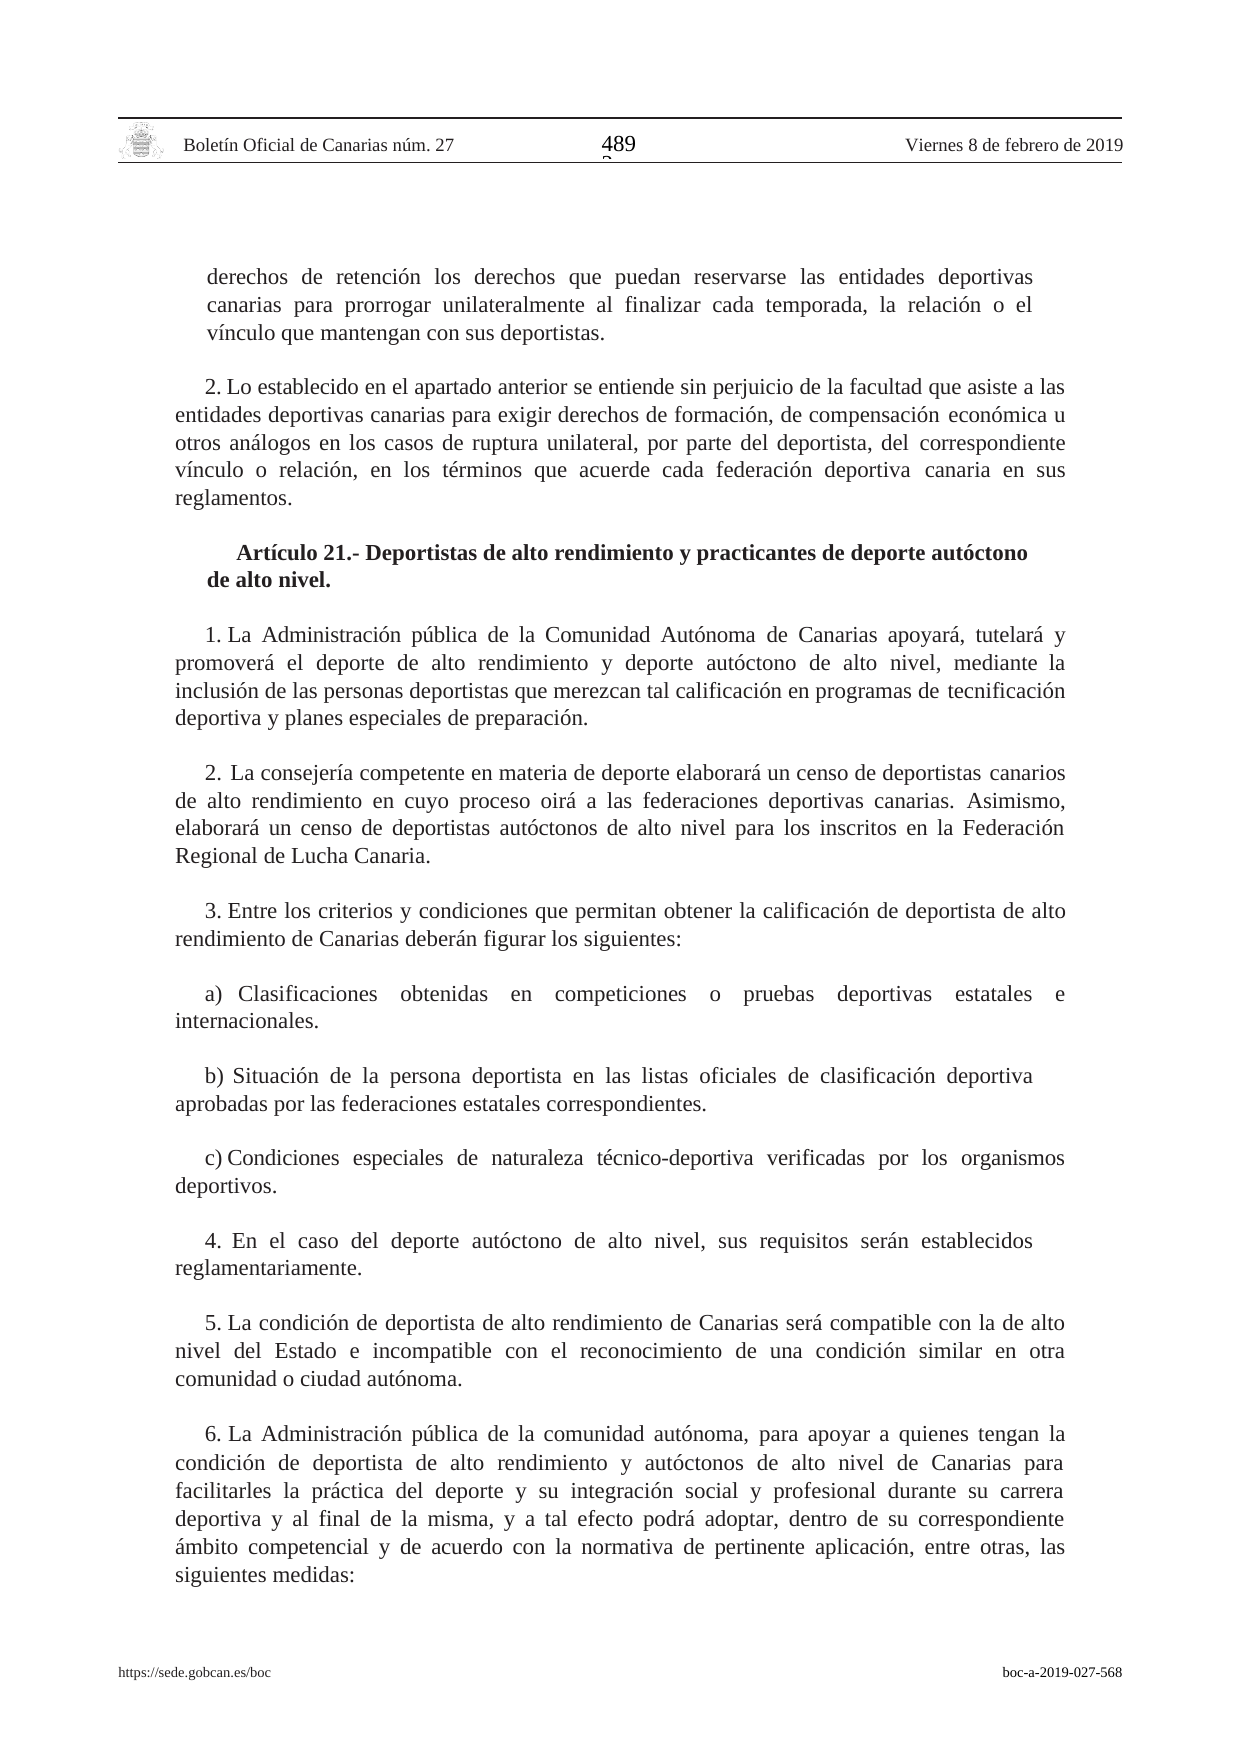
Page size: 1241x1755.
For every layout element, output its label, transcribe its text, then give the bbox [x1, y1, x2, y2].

text derechos de retención los derechos que puedan reservarse las entidades deportivas canarias para prorrogar unilateralmente al finalizar cada temporada, la relación o el vínculo que mantengan con sus deportistas. [207, 263, 1034, 345]
list Entre los criterios y condiciones que permitan obtener la calificación de deportista de alto rendimiento de Canarias deberán figurar los siguientes: [175, 897, 1066, 951]
subtitle Artículo 21.- Deportistas de alto rendimiento y practicantes de deporte autóctono de alto nivel. [207, 539, 1035, 593]
list Clasificaciones obtenidas en competiciones o pruebas deportivas estatales e internacionales. [175, 979, 1066, 1033]
list La consejería competente en materia de deporte elaborará un censo de deportistas canarios de alto rendimiento en cuyo proceso oirá a las federaciones deportivas canarias. Asimismo, elaborará un censo de deportistas autóctonos de alto nivel para los inscritos en la Federación Regional de Lucha Canaria. [175, 759, 1066, 868]
list En el caso del deporte autóctono de alto nivel, sus requisitos serán establecidos reglamentariamente. [175, 1227, 1034, 1281]
list Condiciones especiales de naturaleza técnico-deportiva verificadas por los organismos deportivos. [175, 1144, 1066, 1198]
list Lo establecido en el apartado anterior se entiende sin perjuicio de la facultad que asiste a las entidades deportivas canarias para exigir derechos de formación, de compensación económica u otros análogos en los casos de ruptura unilateral, por parte del deportista, del correspondiente vínculo o relación, en los términos que acuerde cada federación deportiva canaria en sus reglamentos. [175, 373, 1066, 510]
list La condición de deportista de alto rendimiento de Canarias será compatible con la de alto nivel del Estado e incompatible con el reconocimiento de una condición similar en otra comunidad o ciudad autónoma. [175, 1309, 1066, 1391]
list La Administración pública de la comunidad autónoma, para apoyar a quienes tengan la condición de deportista de alto rendimiento y autóctonos de alto nivel de Canarias para facilitarles la práctica del deporte y su integración social y profesional durante su carrera deportiva y al final de la misma, y a tal efecto podrá adoptar, dentro de su correspondiente ámbito competencial y de acuerdo con la normativa de pertinente aplicación, entre otras, las siguientes medidas: [175, 1420, 1066, 1587]
list La Administración pública de la Comunidad Autónoma de Canarias apoyará, tutelará y promoverá el deporte de alto rendimiento y deporte autóctono de alto nivel, mediante la inclusión de las personas deportistas que merezcan tal calificación en programas de tecnificación deportiva y planes especiales de preparación. [175, 621, 1066, 731]
list Situación de la persona deportista en las listas oficiales de clasificación deportiva aprobadas por las federaciones estatales correspondientes. [175, 1062, 1034, 1116]
